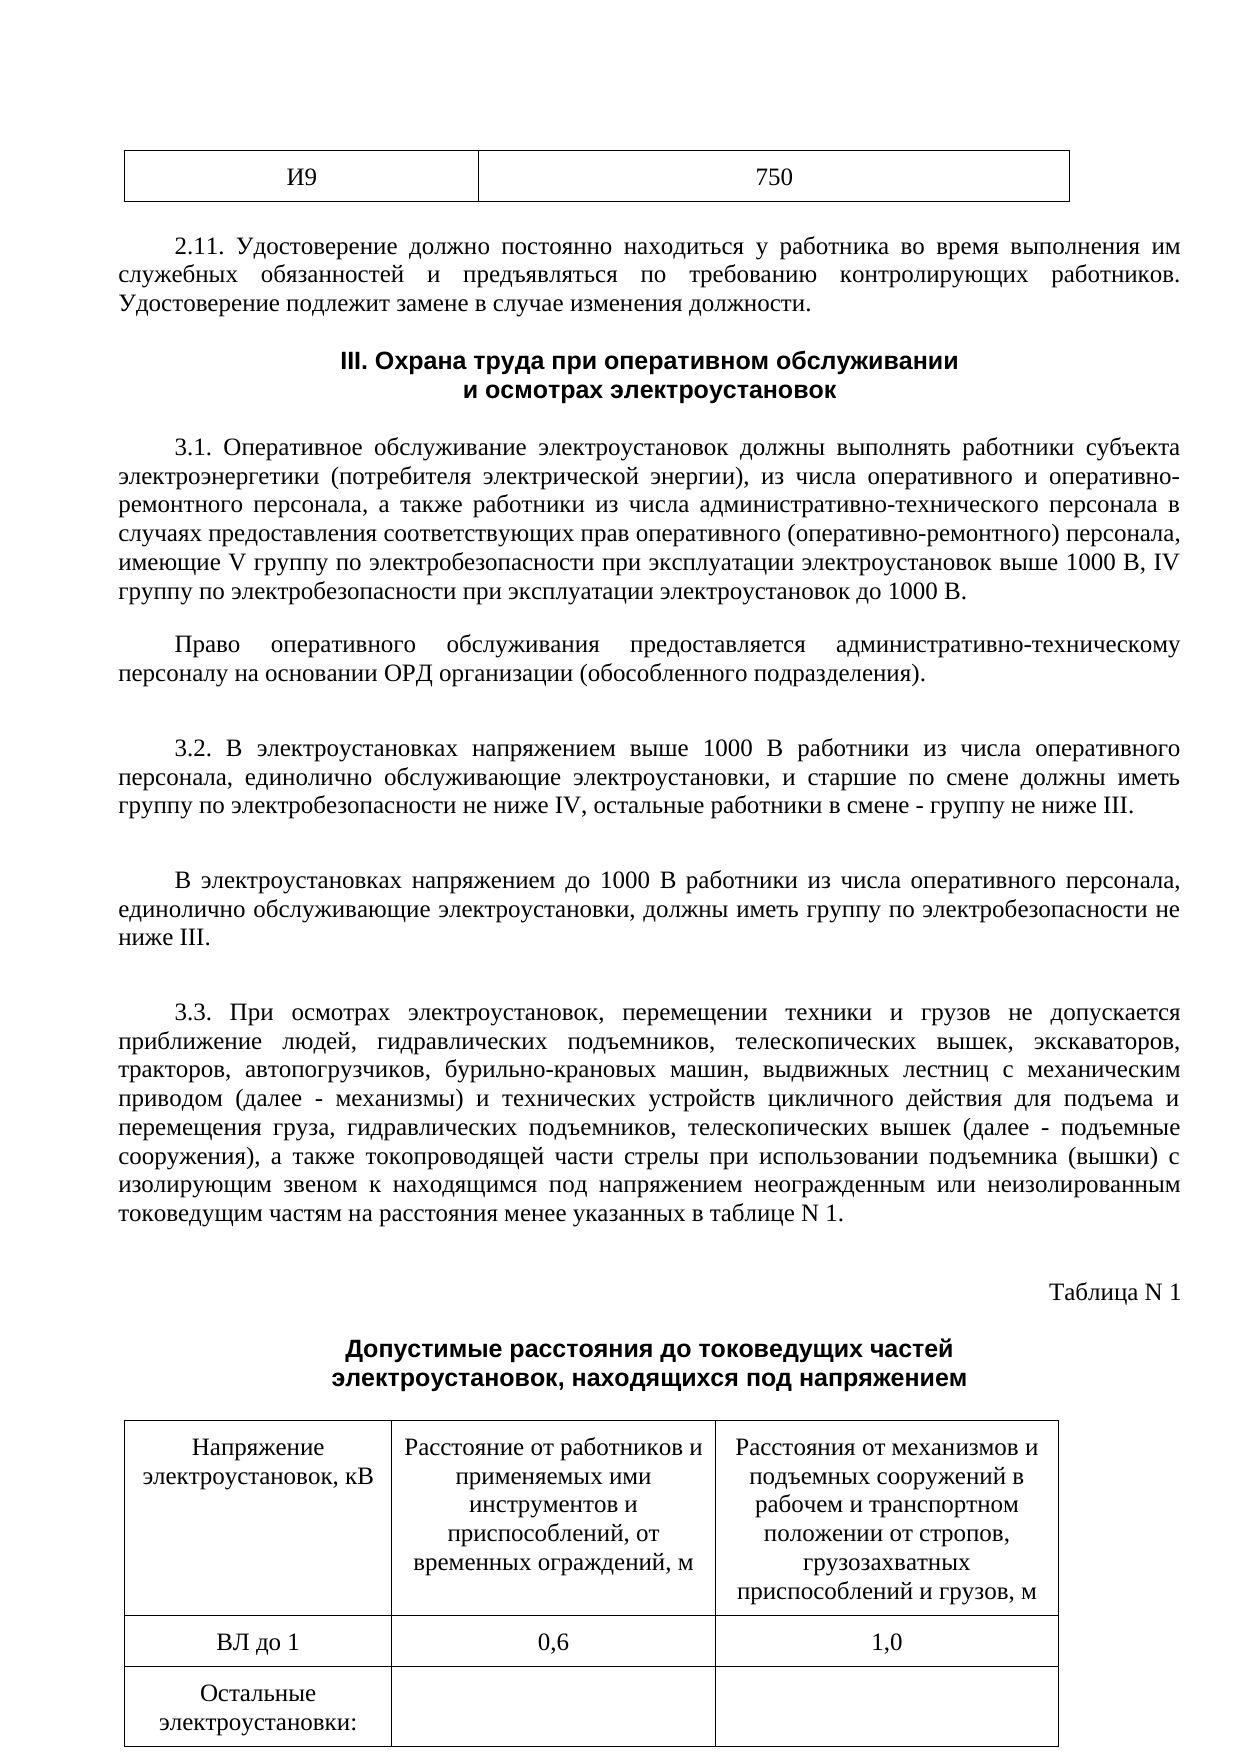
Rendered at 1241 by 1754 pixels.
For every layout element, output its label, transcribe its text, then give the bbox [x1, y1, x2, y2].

title и осмотрах электроустановок [118, 374, 1181, 403]
table_cell [716, 1667, 1058, 1746]
table_header Расстояния от механизмов и подъемных сооружений в рабочем и транспортном положении от стропов, грузозахватных приспособлений и грузов, м [716, 1421, 1058, 1615]
table_cell И9 [125, 151, 478, 201]
text 3.2. В электроустановках напряжением выше 1000 В работники из числа оперативного персонала, единолично обслуживающие электроустановки, и старшие по смене должны иметь группу по электробезопасности не ниже IV, остальные работники в смене - группу не ниже III. [118, 733, 1181, 819]
text 2.11. Удостоверение должно постоянно находиться у работника во время выполнения им служебных обязанностей и предъявляться по требованию контролирующих работников. Удостоверение подлежит замене в случае изменения должности. [118, 231, 1181, 317]
text Таблица N 1 [118, 1277, 1181, 1305]
table_cell ВЛ до 1 [125, 1616, 391, 1666]
text 3.3. При осмотрах электроустановок, перемещении техники и грузов не допускается приближение людей, гидравлических подъемников, телескопических вышек, экскаваторов, тракторов, автопогрузчиков, бурильно-крановых машин, выдвижных лестниц с механическим приводом (далее - механизмы) и технических устройств цикличного действия для подъема и перемещения груза, гидравлических подъемников, телескопических вышек (далее - подъемные сооружения), а также токопроводящей части стрелы при использовании подъемника (вышки) с изолирующим звеном к находящимся под напряжением неогражденным или неизолированным токоведущим частям на расстояния менее указанных в таблице N 1. [118, 997, 1181, 1227]
table_header Напряжение электроустановок, кВ [125, 1421, 391, 1615]
table_cell Остальные электроустановки: [125, 1667, 391, 1746]
table_cell [392, 1667, 715, 1746]
text В электроустановках напряжением до 1000 В работники из числа оперативного персонала, единолично обслуживающие электроустановки, должны иметь группу по электробезопасности не ниже III. [118, 865, 1181, 951]
title электроустановок, находящихся под напряжением [118, 1363, 1181, 1392]
title Допустимые расстояния до токоведущих частей [118, 1334, 1181, 1363]
table_cell 750 [479, 151, 1069, 201]
text Право оперативного обслуживания предоставляется административно-техническому персоналу на основании ОРД организации (обособленного подразделения). [118, 629, 1181, 687]
table_cell 0,6 [392, 1616, 715, 1666]
table_header Расстояние от работников и применяемых ими инструментов и приспособлений, от временных ограждений, м [392, 1421, 715, 1615]
table_cell 1,0 [716, 1616, 1058, 1666]
title III. Охрана труда при оперативном обслуживании [118, 346, 1181, 374]
text 3.1. Оперативное обслуживание электроустановок должны выполнять работники субъекта электроэнергетики (потребителя электрической энергии), из числа оперативного и оперативно-ремонтного персонала, а также работники из числа административно-технического персонала в случаях предоставления соответствующих прав оперативного (оперативно-ремонтного) персонала, имеющие V группу по электробезопасности при эксплуатации электроустановок выше 1000 В, IV группу по электробезопасности при эксплуатации электроустановок до 1000 В. [118, 432, 1181, 604]
